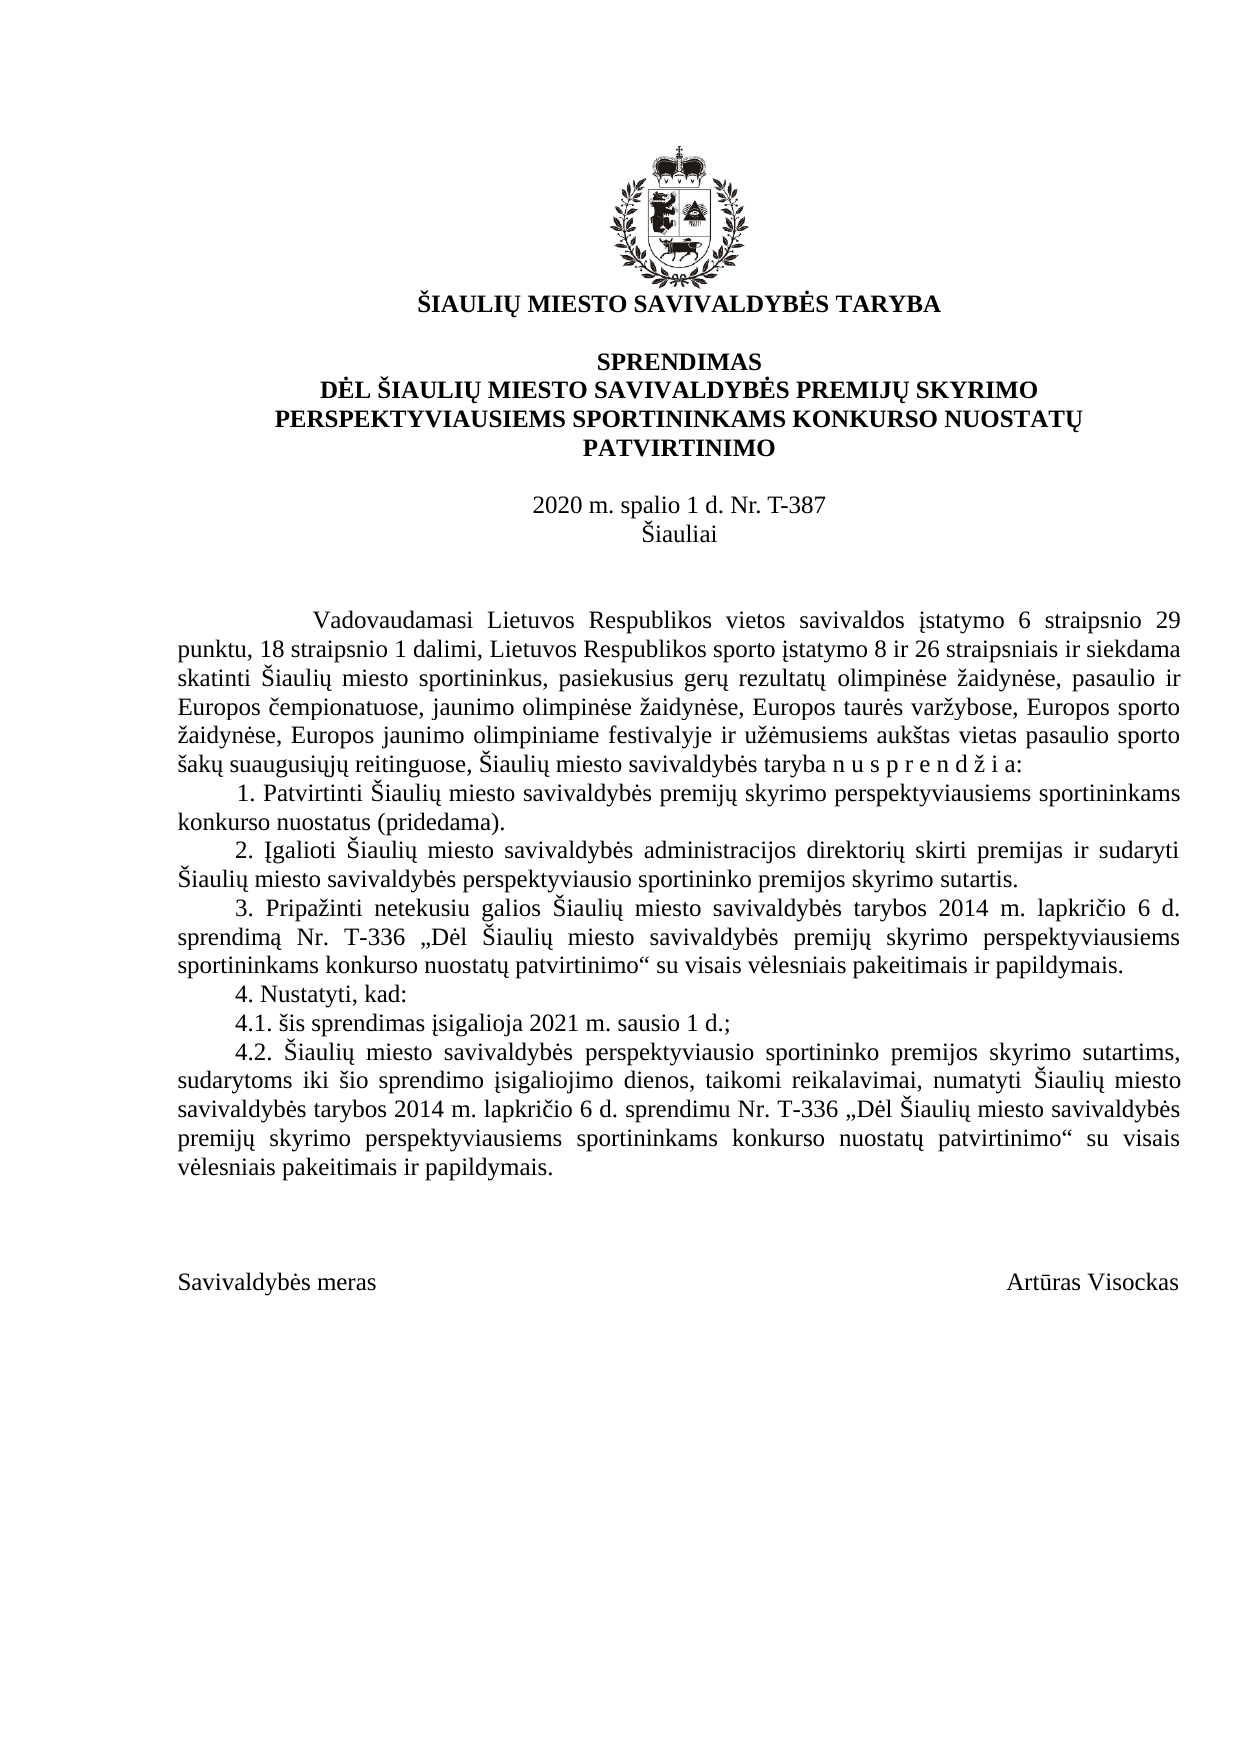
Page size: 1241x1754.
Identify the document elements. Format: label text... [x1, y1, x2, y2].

text 3. Pripažinti netekusiu galios Šiaulių miesto savivaldybės tarybos 2014 m. lapkričio 6 d. sprendimą Nr. T-336 „Dėl Šiaulių miesto savivaldybės premijų skyrimo perspektyviausiems sportininkams konkurso nuostatų patvirtinimo“ su visais vėlesniais pakeitimais ir papildymais. [177, 893, 1181, 979]
text Savivaldybės meras Artūras Visockas [177, 1267, 1181, 1295]
text 2. Įgalioti Šiaulių miesto savivaldybės administracijos direktorių skirti premijas ir sudaryti Šiaulių miesto savivaldybės perspektyviausio sportininko premijos skyrimo sutartis. [177, 835, 1181, 893]
text DĖL ŠIAULIŲ MIESTO SAVIVALDYBĖS PREMIJŲ SKYRIMO PERSPEKTYVIAUSIEMS SPORTININKAMS KONKURSO NUOSTATŲ PATVIRTINIMO [177, 375, 1181, 462]
text 4. Nustatyti, kad: [177, 979, 1181, 1008]
text 2020 m. spalio 1 d. Nr. T-387 [177, 490, 1181, 519]
text Šiauliai [177, 519, 1181, 548]
text SPRENDIMAS [177, 347, 1181, 375]
text 1. Patvirtinti Šiaulių miesto savivaldybės premijų skyrimo perspektyviausiems sportininkams konkurso nuostatus (pridedama). [177, 778, 1181, 835]
text 4.2. Šiaulių miesto savivaldybės perspektyviausio sportininko premijos skyrimo sutartims, sudarytoms iki šio sprendimo įsigaliojimo dienos, taikomi reikalavimai, numatyti Šiaulių miesto savivaldybės tarybos 2014 m. lapkričio 6 d. sprendimu Nr. T-336 „Dėl Šiaulių miesto savivaldybės premijų skyrimo perspektyviausiems sportininkams konkurso nuostatų patvirtinimo“ su visais vėlesniais pakeitimais ir papildymais. [177, 1037, 1181, 1180]
text Vadovaudamasi Lietuvos Respublikos vietos savivaldos įstatymo 6 straipsnio 29 punktu, 18 straipsnio 1 dalimi, Lietuvos Respublikos sporto įstatymo 8 ir 26 straipsniais ir siekdama skatinti Šiaulių miesto sportininkus, pasiekusius gerų rezultatų olimpinėse žaidynėse, pasaulio ir Europos čempionatuose, jaunimo olimpinėse žaidynėse, Europos taurės varžybose, Europos sporto žaidynėse, Europos jaunimo olimpiniame festivalyje ir užėmusiems aukštas vietas pasaulio sporto šakų suaugusiųjų reitinguose, Šiaulių miesto savivaldybės taryba n u s p r e n d ž i a: [177, 605, 1181, 778]
text 4.1. šis sprendimas įsigalioja 2021 m. sausio 1 d.; [177, 1008, 1181, 1037]
text ŠIAULIŲ MIESTO SAVIVALDYBĖS TARYBA [177, 289, 1181, 318]
